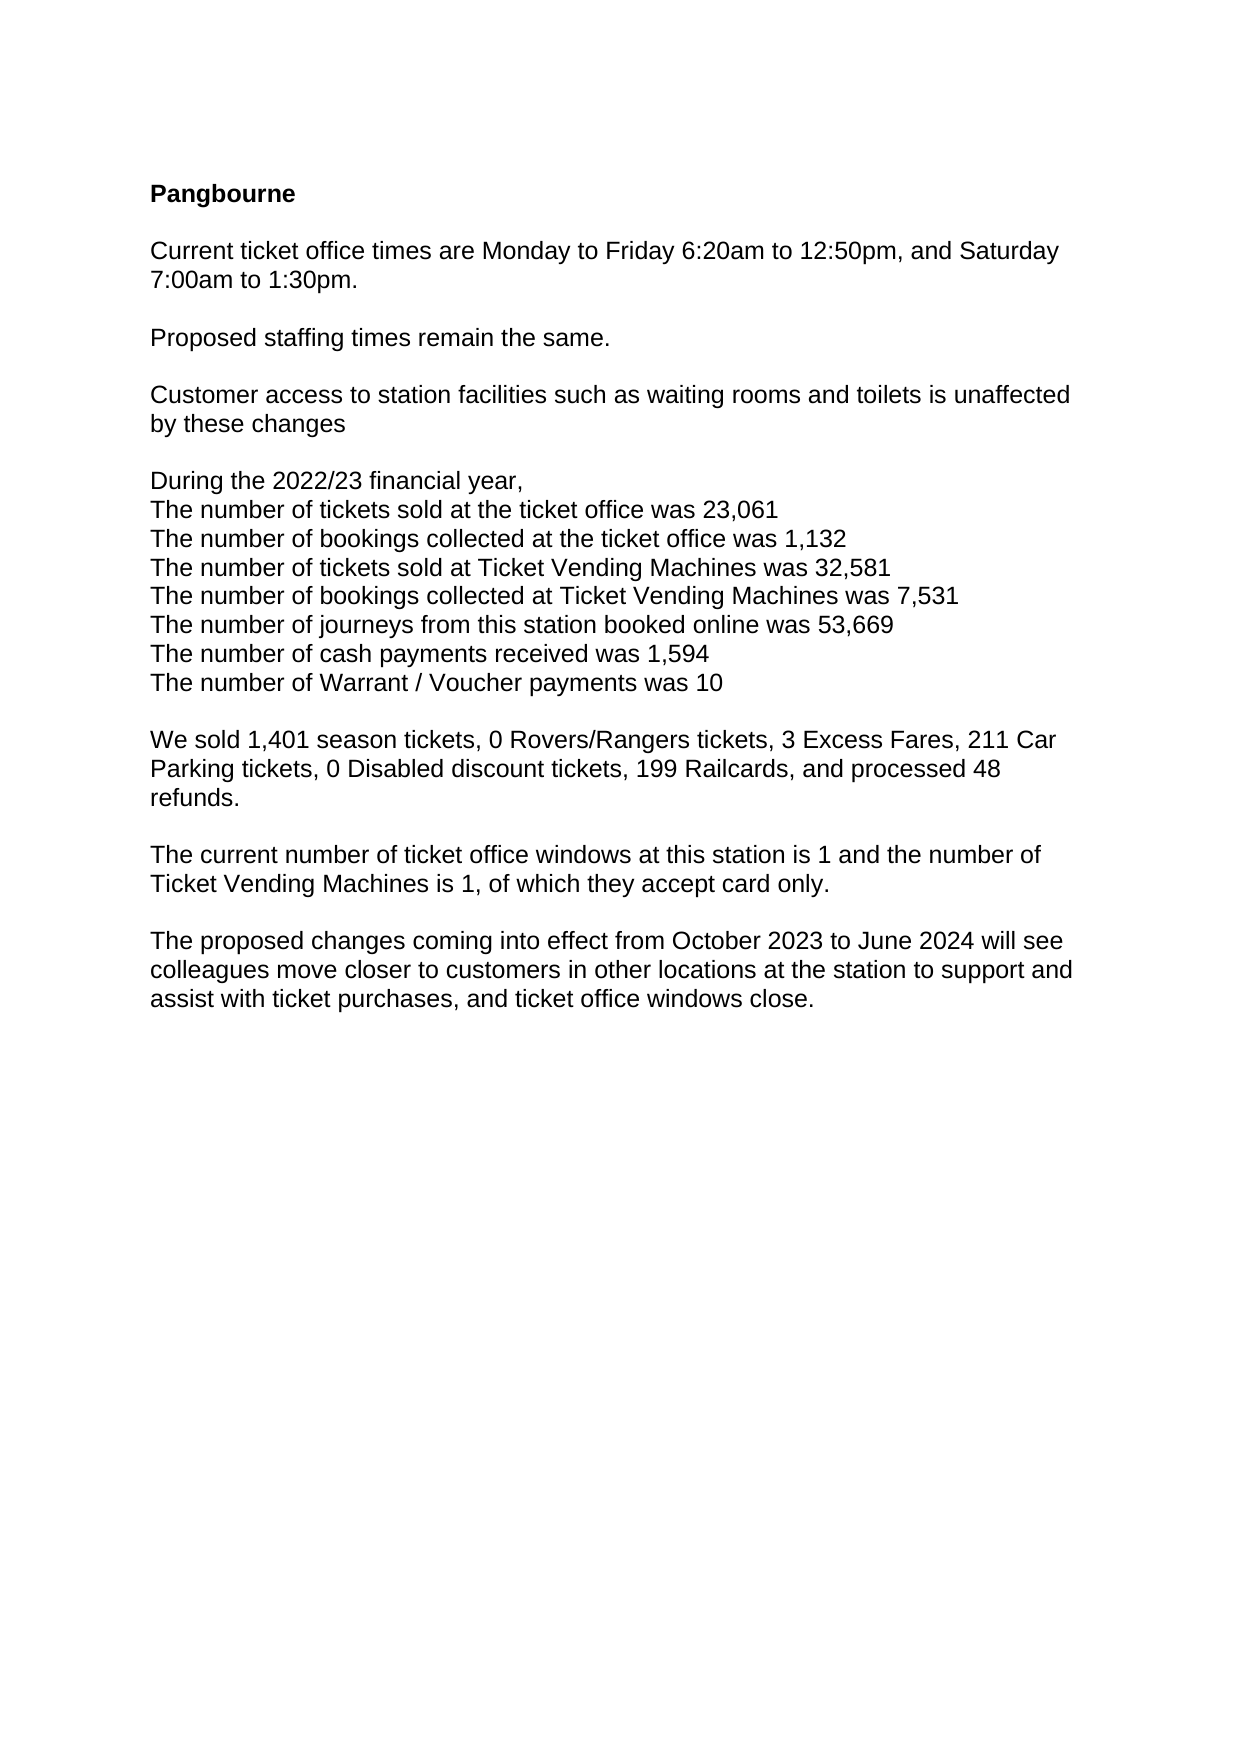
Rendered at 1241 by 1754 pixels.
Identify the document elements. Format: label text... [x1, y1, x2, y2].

text Proposed staffing times remain the same. [150, 322, 1090, 351]
text The number of tickets sold at the ticket office was 23,061 [150, 495, 1090, 524]
text Customer access to station facilities such as waiting rooms and toilets is unaffected by these changes [150, 380, 1090, 437]
text Pangbourne [150, 179, 1090, 207]
text The number of bookings collected at Ticket Vending Machines was 7,531 [150, 581, 1090, 610]
text The number of Warrant / Voucher payments was 10 [150, 667, 1090, 696]
text The number of tickets sold at Ticket Vending Machines was 32,581 [150, 552, 1090, 581]
text The number of journeys from this station booked online was 53,669 [150, 610, 1090, 639]
text We sold 1,401 season tickets, 0 Rovers/Rangers tickets, 3 Excess Fares, 211 Car Parking tickets, 0 Disabled discount tickets, 199 Railcards, and processed 48 refunds. [150, 725, 1090, 811]
text The number of cash payments received was 1,594 [150, 639, 1090, 667]
text Current ticket office times are Monday to Friday 6:20am to 12:50pm, and Saturday 7:00am to 1:30pm. [150, 236, 1090, 294]
text The current number of ticket office windows at this station is 1 and the number of Ticket Vending Machines is 1, of which they accept card only. [150, 840, 1090, 897]
text The number of bookings collected at the ticket office was 1,132 [150, 524, 1090, 552]
text During the 2022/23 financial year, [150, 466, 1090, 495]
text The proposed changes coming into effect from October 2023 to June 2024 will see colleagues move closer to customers in other locations at the station to support and assist with ticket purchases, and ticket office windows close. [150, 926, 1090, 1012]
